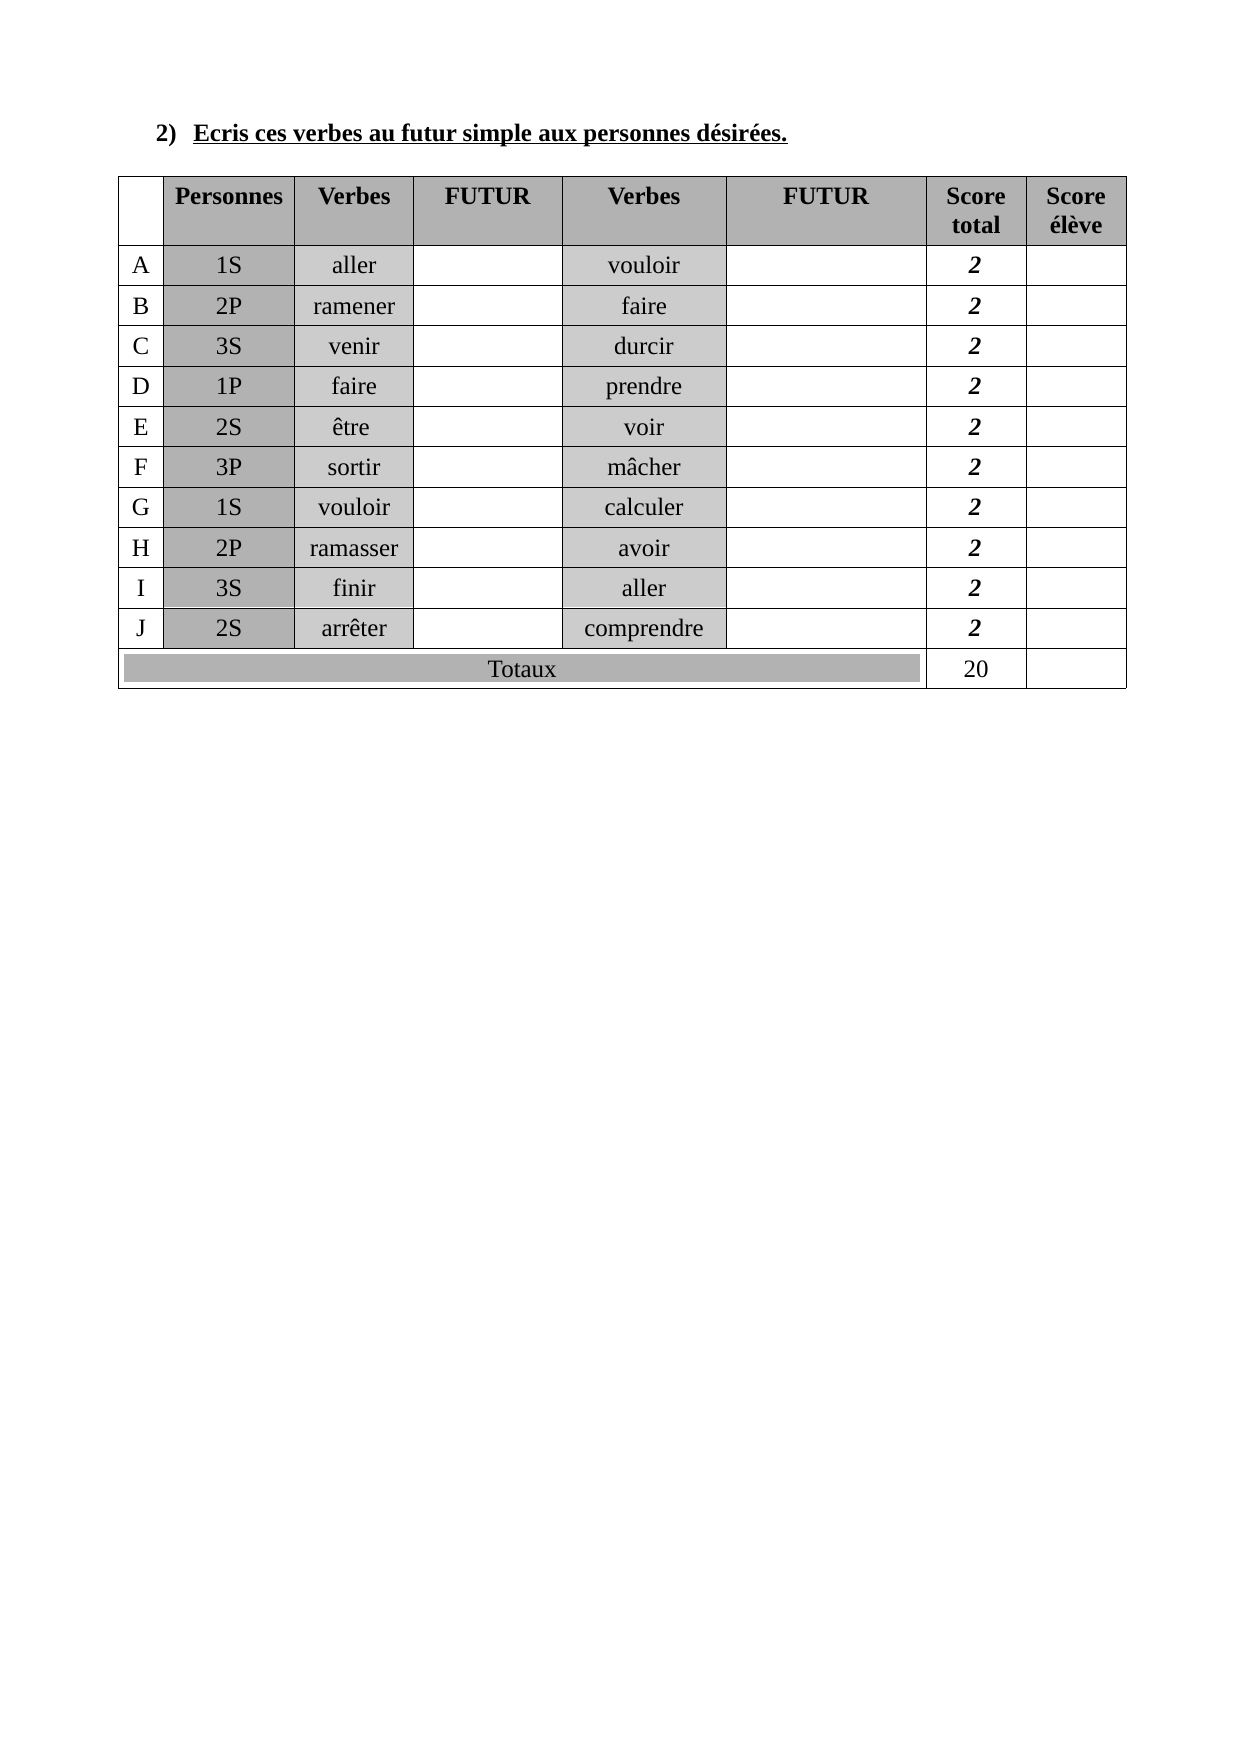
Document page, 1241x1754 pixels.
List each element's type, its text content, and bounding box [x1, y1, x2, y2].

table_cell 2 [927, 488, 1026, 527]
table_cell 1P [164, 367, 294, 406]
table_cell faire [563, 286, 726, 325]
table_cell [727, 488, 926, 527]
table_cell [414, 326, 562, 366]
table_cell 2 [927, 367, 1026, 406]
table_cell 2P [164, 286, 294, 325]
table_cell [1027, 246, 1126, 285]
table_cell aller [563, 568, 726, 607]
table_cell [1027, 326, 1126, 366]
table_cell 2P [164, 528, 294, 567]
table_cell 2 [927, 447, 1026, 487]
table_cell prendre [563, 367, 726, 406]
table_cell [414, 246, 562, 285]
table_cell être [295, 407, 413, 446]
table_cell 3P [164, 447, 294, 487]
table_cell [1027, 568, 1126, 607]
table_cell arrêter [295, 609, 413, 648]
table_cell J [119, 609, 163, 648]
table_cell [1027, 649, 1126, 688]
table_cell [727, 326, 926, 366]
table_cell calculer [563, 488, 726, 527]
table_cell [727, 246, 926, 285]
table_cell D [119, 367, 163, 406]
list Ecris ces verbes au futur simple aux personnes désirées. [156, 118, 1122, 147]
table_cell ramasser [295, 528, 413, 567]
table_cell [414, 488, 562, 527]
table_cell 2 [927, 246, 1026, 285]
table_cell [727, 568, 926, 607]
table_cell comprendre [563, 609, 726, 648]
table_cell I [119, 568, 163, 607]
table_cell [727, 367, 926, 406]
table_cell 1S [164, 488, 294, 527]
table_cell [414, 286, 562, 325]
table_cell venir [295, 326, 413, 366]
table_cell 2 [927, 568, 1026, 607]
table_cell 2 [927, 407, 1026, 446]
table_cell [1027, 367, 1126, 406]
table_cell [1027, 407, 1126, 446]
table_cell G [119, 488, 163, 527]
table_cell [414, 407, 562, 446]
table_cell Totaux [119, 649, 926, 688]
table_cell [414, 367, 562, 406]
table_cell [727, 407, 926, 446]
table_cell ramener [295, 286, 413, 325]
table_cell [1027, 286, 1126, 325]
table_cell B [119, 286, 163, 325]
table_cell [414, 447, 562, 487]
table_cell A [119, 246, 163, 285]
table_cell [1027, 447, 1126, 487]
table_cell [727, 447, 926, 487]
table_cell mâcher [563, 447, 726, 487]
table_cell 20 [927, 649, 1026, 688]
table_cell vouloir [295, 488, 413, 527]
table_cell finir [295, 568, 413, 607]
table_header Score total [927, 177, 1026, 245]
table_cell 2 [927, 528, 1026, 567]
table_cell 2 [927, 286, 1026, 325]
table_cell [727, 528, 926, 567]
table_cell 2 [927, 326, 1026, 366]
table_header Verbes [295, 177, 413, 245]
table_header Personnes [164, 177, 294, 245]
table_cell E [119, 407, 163, 446]
table_cell [1027, 609, 1126, 648]
table_cell faire [295, 367, 413, 406]
table_cell durcir [563, 326, 726, 366]
table_header Score élève [1027, 177, 1126, 245]
table_cell [727, 286, 926, 325]
table_cell 2S [164, 609, 294, 648]
table_cell [1027, 528, 1126, 567]
table_header FUTUR [414, 177, 562, 245]
table_cell [414, 568, 562, 607]
table_cell 1S [164, 246, 294, 285]
table_cell [1027, 488, 1126, 527]
table_cell [414, 609, 562, 648]
table_cell vouloir [563, 246, 726, 285]
table_cell H [119, 528, 163, 567]
table_cell F [119, 447, 163, 487]
table_cell 3S [164, 568, 294, 607]
table_cell avoir [563, 528, 726, 567]
table_header Verbes [563, 177, 726, 245]
table_cell C [119, 326, 163, 366]
table_cell [727, 609, 926, 648]
table_cell 2 [927, 609, 1026, 648]
table_cell sortir [295, 447, 413, 487]
table_cell 3S [164, 326, 294, 366]
table_header [119, 177, 163, 245]
table_cell [414, 528, 562, 567]
table_cell voir [563, 407, 726, 446]
table_cell 2S [164, 407, 294, 446]
table_cell aller [295, 246, 413, 285]
table_header FUTUR [727, 177, 926, 245]
